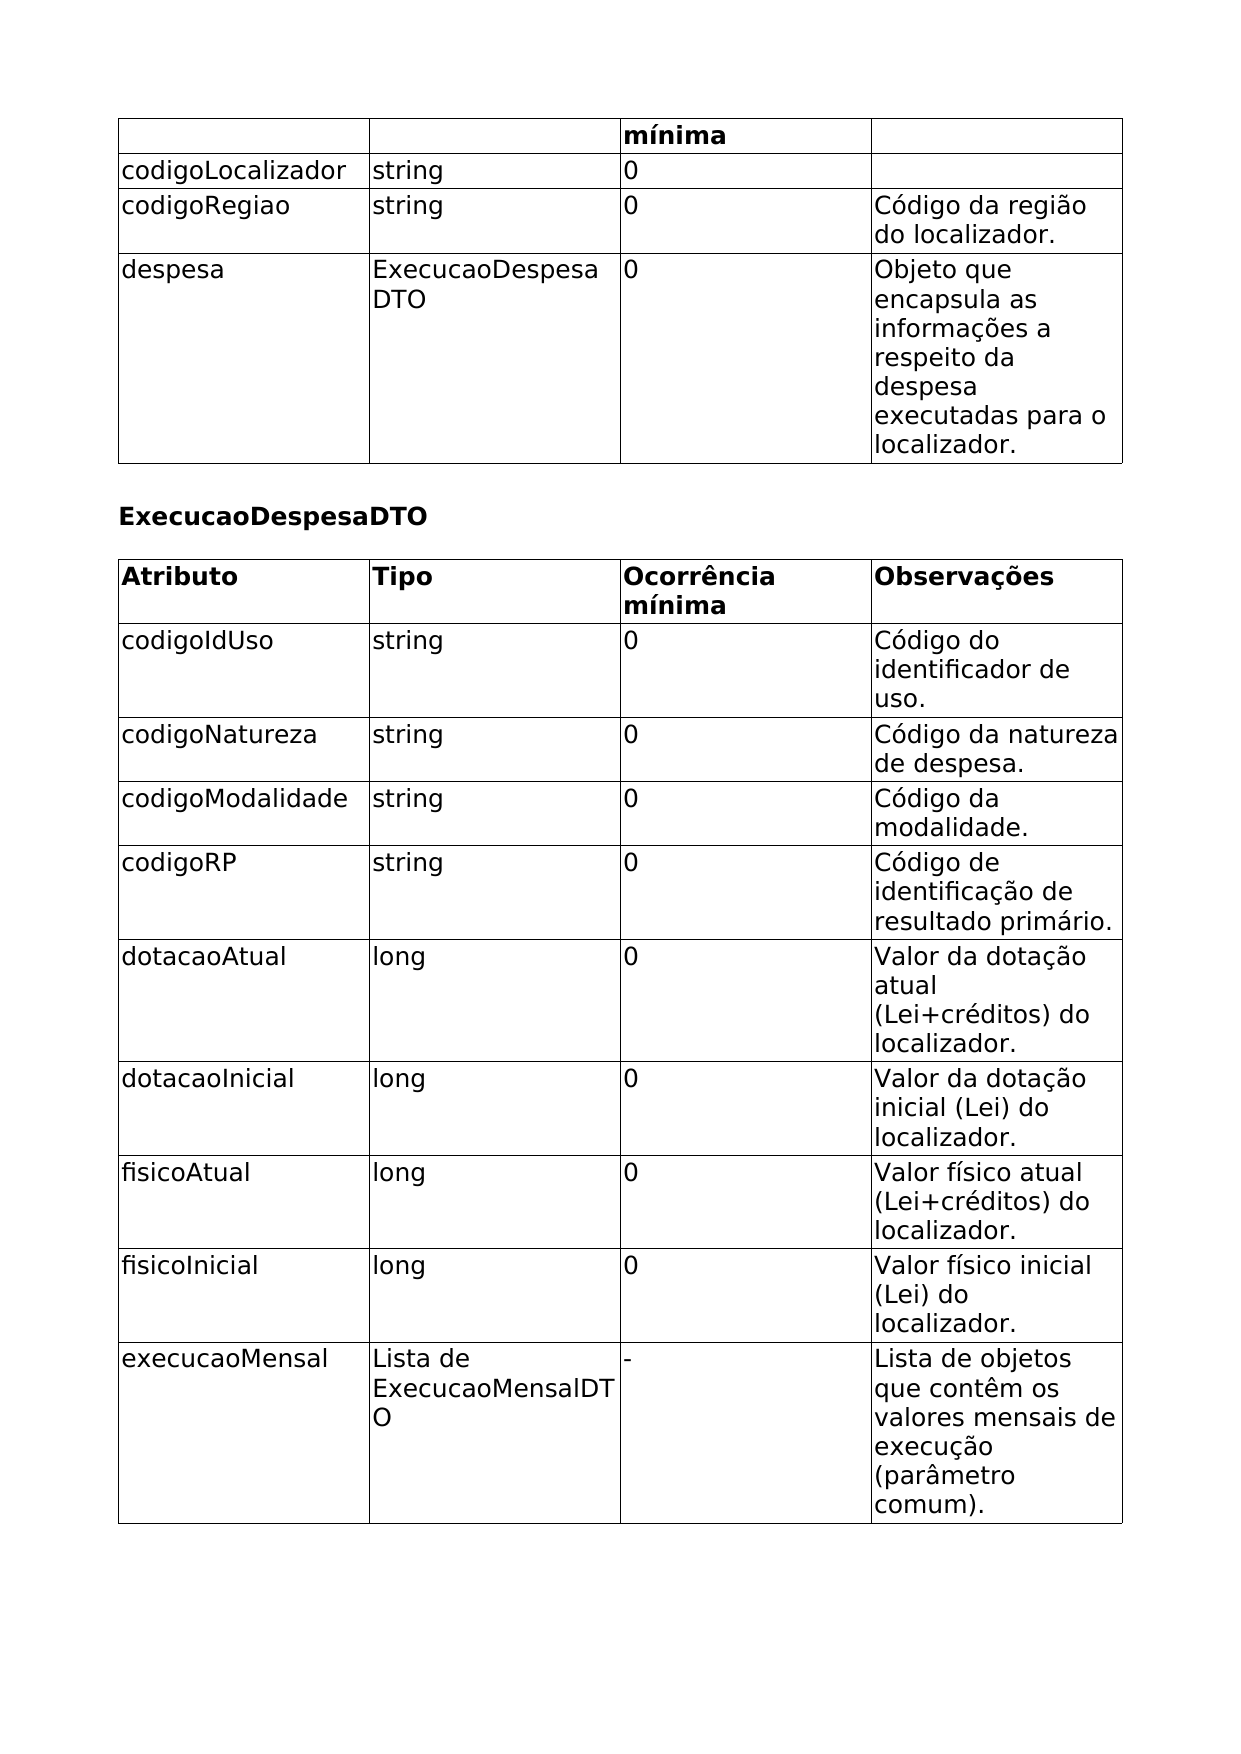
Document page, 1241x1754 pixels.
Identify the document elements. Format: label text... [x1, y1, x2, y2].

table_cell 0 [621, 1156, 871, 1248]
table_cell Objeto que encapsula as informações a respeito da despesa executadas para o localizador. [872, 254, 1122, 463]
table_cell codigoLocalizador [119, 154, 369, 188]
table_header Tipo [370, 560, 620, 623]
table_cell dotacaoAtual [119, 940, 369, 1061]
table_header Ocorrência mínima [621, 560, 871, 623]
table_cell Código de identificação de resultado primário. [872, 846, 1122, 939]
table_cell string [370, 718, 620, 781]
table_cell Valor da dotação atual (Lei+créditos) do localizador. [872, 940, 1122, 1061]
table_cell [872, 154, 1122, 188]
table_cell codigoRP [119, 846, 369, 939]
table_cell Valor físico inicial (Lei) do localizador. [872, 1249, 1122, 1342]
table_cell long [370, 1062, 620, 1155]
table_cell string [370, 846, 620, 939]
table_cell 0 [621, 254, 871, 463]
table_cell 0 [621, 782, 871, 845]
table_cell 0 [621, 846, 871, 939]
table_cell - [621, 1343, 871, 1523]
table_cell Valor físico atual (Lei+créditos) do localizador. [872, 1156, 1122, 1248]
table_cell despesa [119, 254, 369, 463]
table_cell long [370, 1156, 620, 1248]
table_cell Código da modalidade. [872, 782, 1122, 845]
table_cell 0 [621, 189, 871, 253]
table_cell Lista de ExecucaoMensalDTO [370, 1343, 620, 1523]
table_cell fisicoInicial [119, 1249, 369, 1342]
table_cell 0 [621, 718, 871, 781]
table_cell 0 [621, 1249, 871, 1342]
table_cell string [370, 189, 620, 253]
subtitle ExecucaoDespesaDTO [118, 503, 1122, 532]
table_header Atributo [119, 560, 369, 623]
table_cell Valor da dotação inicial (Lei) do localizador. [872, 1062, 1122, 1155]
table_header mínima [621, 119, 871, 153]
table_cell codigoModalidade [119, 782, 369, 845]
table_header Observações [872, 560, 1122, 623]
table_cell ExecucaoDespesaDTO [370, 254, 620, 463]
table_cell Lista de objetos que contêm os valores mensais de execução (parâmetro comum). [872, 1343, 1122, 1523]
table_cell dotacaoInicial [119, 1062, 369, 1155]
table_cell string [370, 782, 620, 845]
table_cell codigoNatureza [119, 718, 369, 781]
table_header [872, 119, 1122, 153]
table_header [119, 119, 369, 153]
table_cell 0 [621, 940, 871, 1061]
table_cell codigoIdUso [119, 624, 369, 717]
table_cell long [370, 940, 620, 1061]
table_cell Código da região do localizador. [872, 189, 1122, 253]
table_cell Código do identificador de uso. [872, 624, 1122, 717]
table_cell 0 [621, 154, 871, 188]
table_cell Código da natureza de despesa. [872, 718, 1122, 781]
table_cell 0 [621, 1062, 871, 1155]
table_cell string [370, 624, 620, 717]
table_cell string [370, 154, 620, 188]
table_cell long [370, 1249, 620, 1342]
table_cell codigoRegiao [119, 189, 369, 253]
table_cell execucaoMensal [119, 1343, 369, 1523]
table_cell fisicoAtual [119, 1156, 369, 1248]
table_cell 0 [621, 624, 871, 717]
table_header [370, 119, 620, 153]
